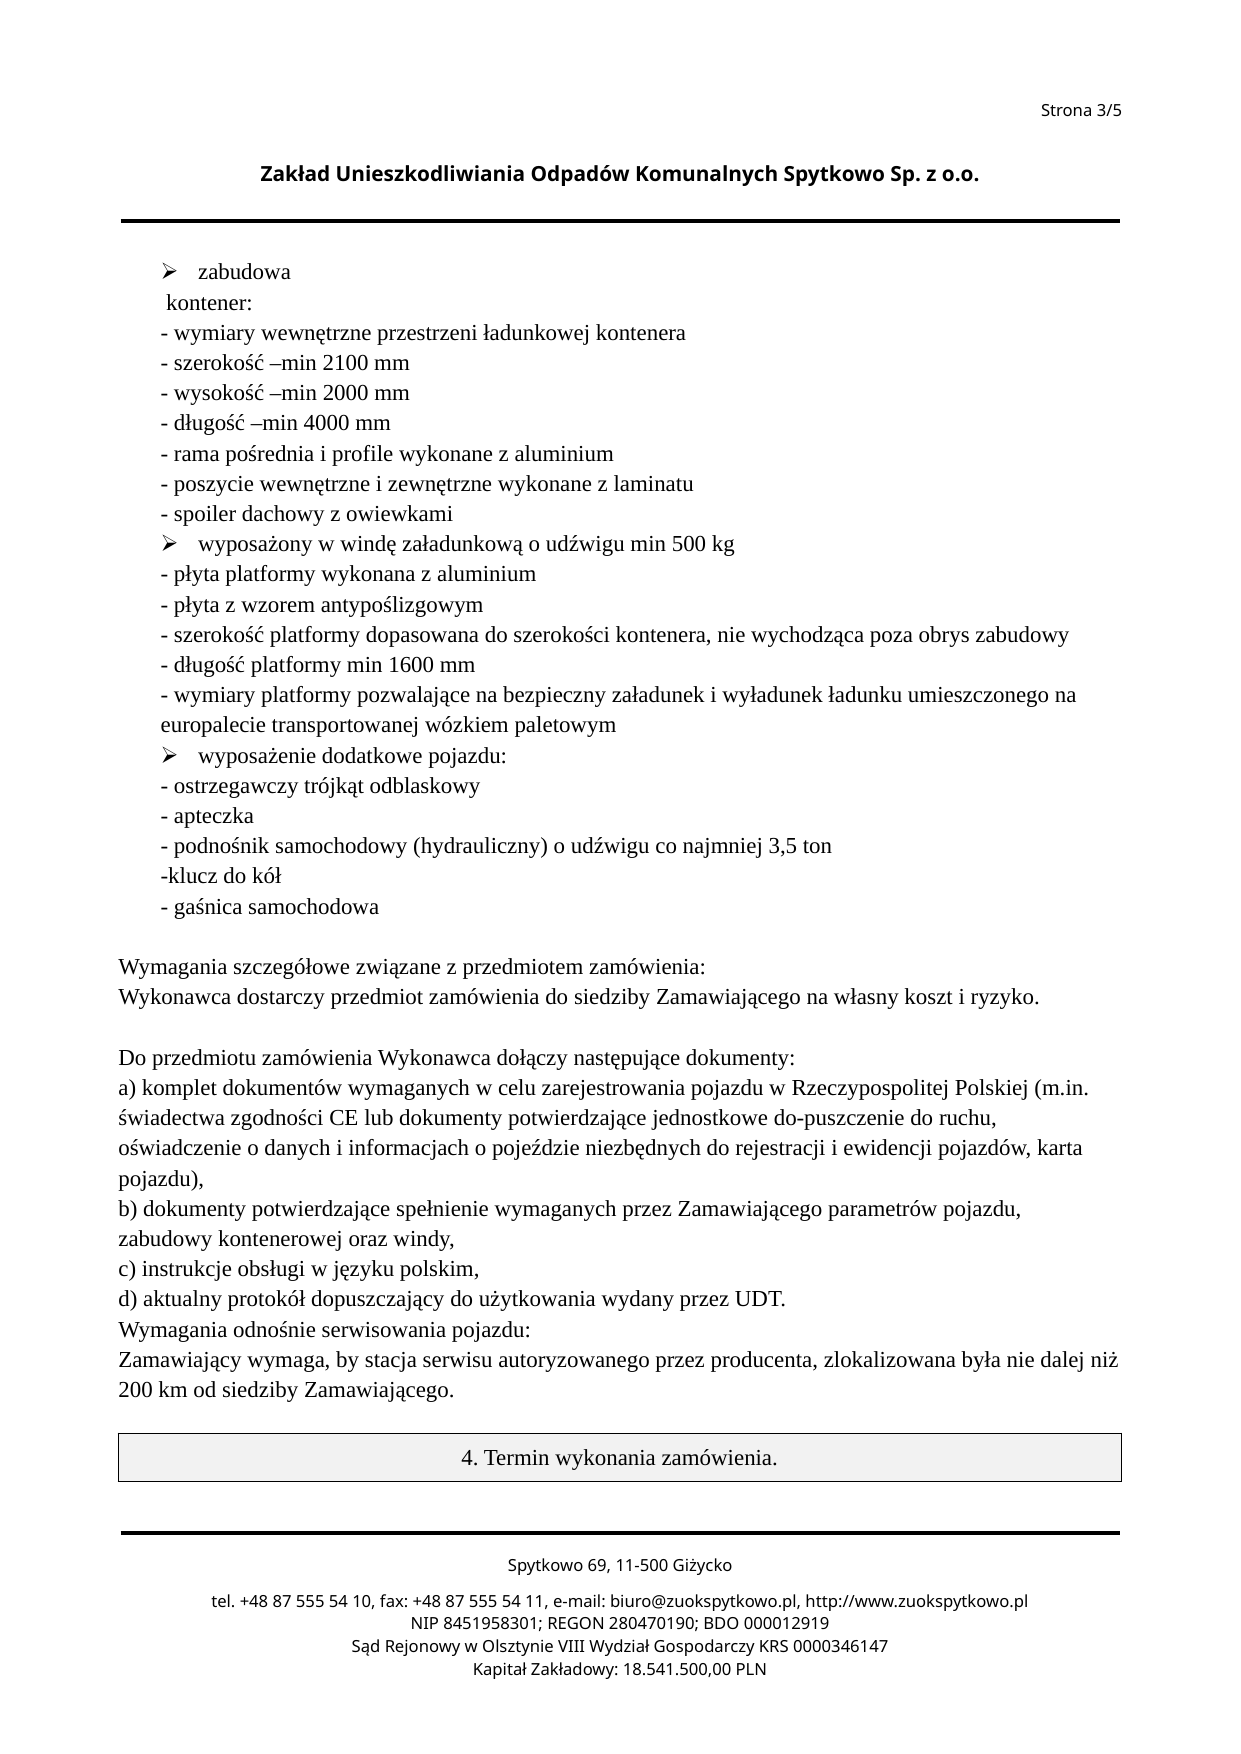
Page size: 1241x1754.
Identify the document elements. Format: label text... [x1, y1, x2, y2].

text Do przedmiotu zamówienia Wykonawca dołączy następujące dokumenty: [118, 1044, 1122, 1070]
text - apteczka [118, 802, 1122, 828]
text - płyta z wzorem antypoślizgowym [118, 591, 1122, 617]
text - gaśnica samochodowa [160, 893, 1122, 919]
text c) instrukcje obsługi w języku polskim, [118, 1255, 1122, 1282]
list wyposażenie dodatkowe pojazdu: [160, 742, 1122, 768]
list zabudowa [160, 258, 1122, 285]
text d) aktualny protokół dopuszczający do użytkowania wydany przez UDT. [118, 1286, 1122, 1312]
text - długość platformy min 1600 mm [118, 651, 1122, 677]
text - ostrzegawczy trójkąt odblaskowy [118, 772, 1122, 798]
list wyposażony w windę załadunkową o udźwigu min 500 kg [160, 530, 1122, 557]
text -klucz do kół [118, 863, 1122, 889]
text Wymagania odnośnie serwisowania pojazdu: [118, 1316, 1122, 1342]
text - wymiary wewnętrzne przestrzeni ładunkowej kontenera [118, 319, 1122, 345]
text - spoiler dachowy z owiewkami [118, 500, 1122, 526]
text - długość –min 4000 mm [118, 409, 1122, 436]
text Zamawiający wymaga, by stacja serwisu autoryzowanego przez producenta, zlokalizowana była nie dalej niż 200 km od siedziby Zamawiającego. [118, 1346, 1122, 1402]
table_header 4. Termin wykonania zamówienia. [119, 1434, 1121, 1481]
text - rama pośrednia i profile wykonane z aluminium [118, 440, 1122, 466]
text a) komplet dokumentów wymaganych w celu zarejestrowania pojazdu w Rzeczypospolitej Polskiej (m.in. świadectwa zgodności CE lub dokumenty potwierdzające jednostkowe do-puszczenie do ruchu, oświadczenie o danych i informacjach o pojeździe niezbędnych do rejestracji i ewidencji pojazdów, karta pojazdu), [118, 1074, 1122, 1191]
text Wymagania szczegółowe związane z przedmiotem zamówienia: [118, 953, 1122, 979]
text kontener: [118, 289, 1122, 315]
text - podnośnik samochodowy (hydrauliczny) o udźwigu co najmniej 3,5 ton [118, 832, 1122, 859]
text Wykonawca dostarczy przedmiot zamówienia do siedziby Zamawiającego na własny koszt i ryzyko. [118, 983, 1122, 1010]
text - poszycie wewnętrzne i zewnętrzne wykonane z laminatu [118, 470, 1122, 496]
text - szerokość platformy dopasowana do szerokości kontenera, nie wychodząca poza obrys zabudowy [160, 621, 1122, 647]
text - szerokość –min 2100 mm [118, 349, 1122, 375]
text - wymiary platformy pozwalające na bezpieczny załadunek i wyładunek ładunku umieszczonego na europalecie transportowanej wózkiem paletowym [160, 681, 1122, 738]
text - płyta platformy wykonana z aluminium [118, 561, 1122, 587]
text b) dokumenty potwierdzające spełnienie wymaganych przez Zamawiającego parametrów pojazdu, zabudowy kontenerowej oraz windy, [118, 1195, 1122, 1251]
text - wysokość –min 2000 mm [118, 379, 1122, 406]
